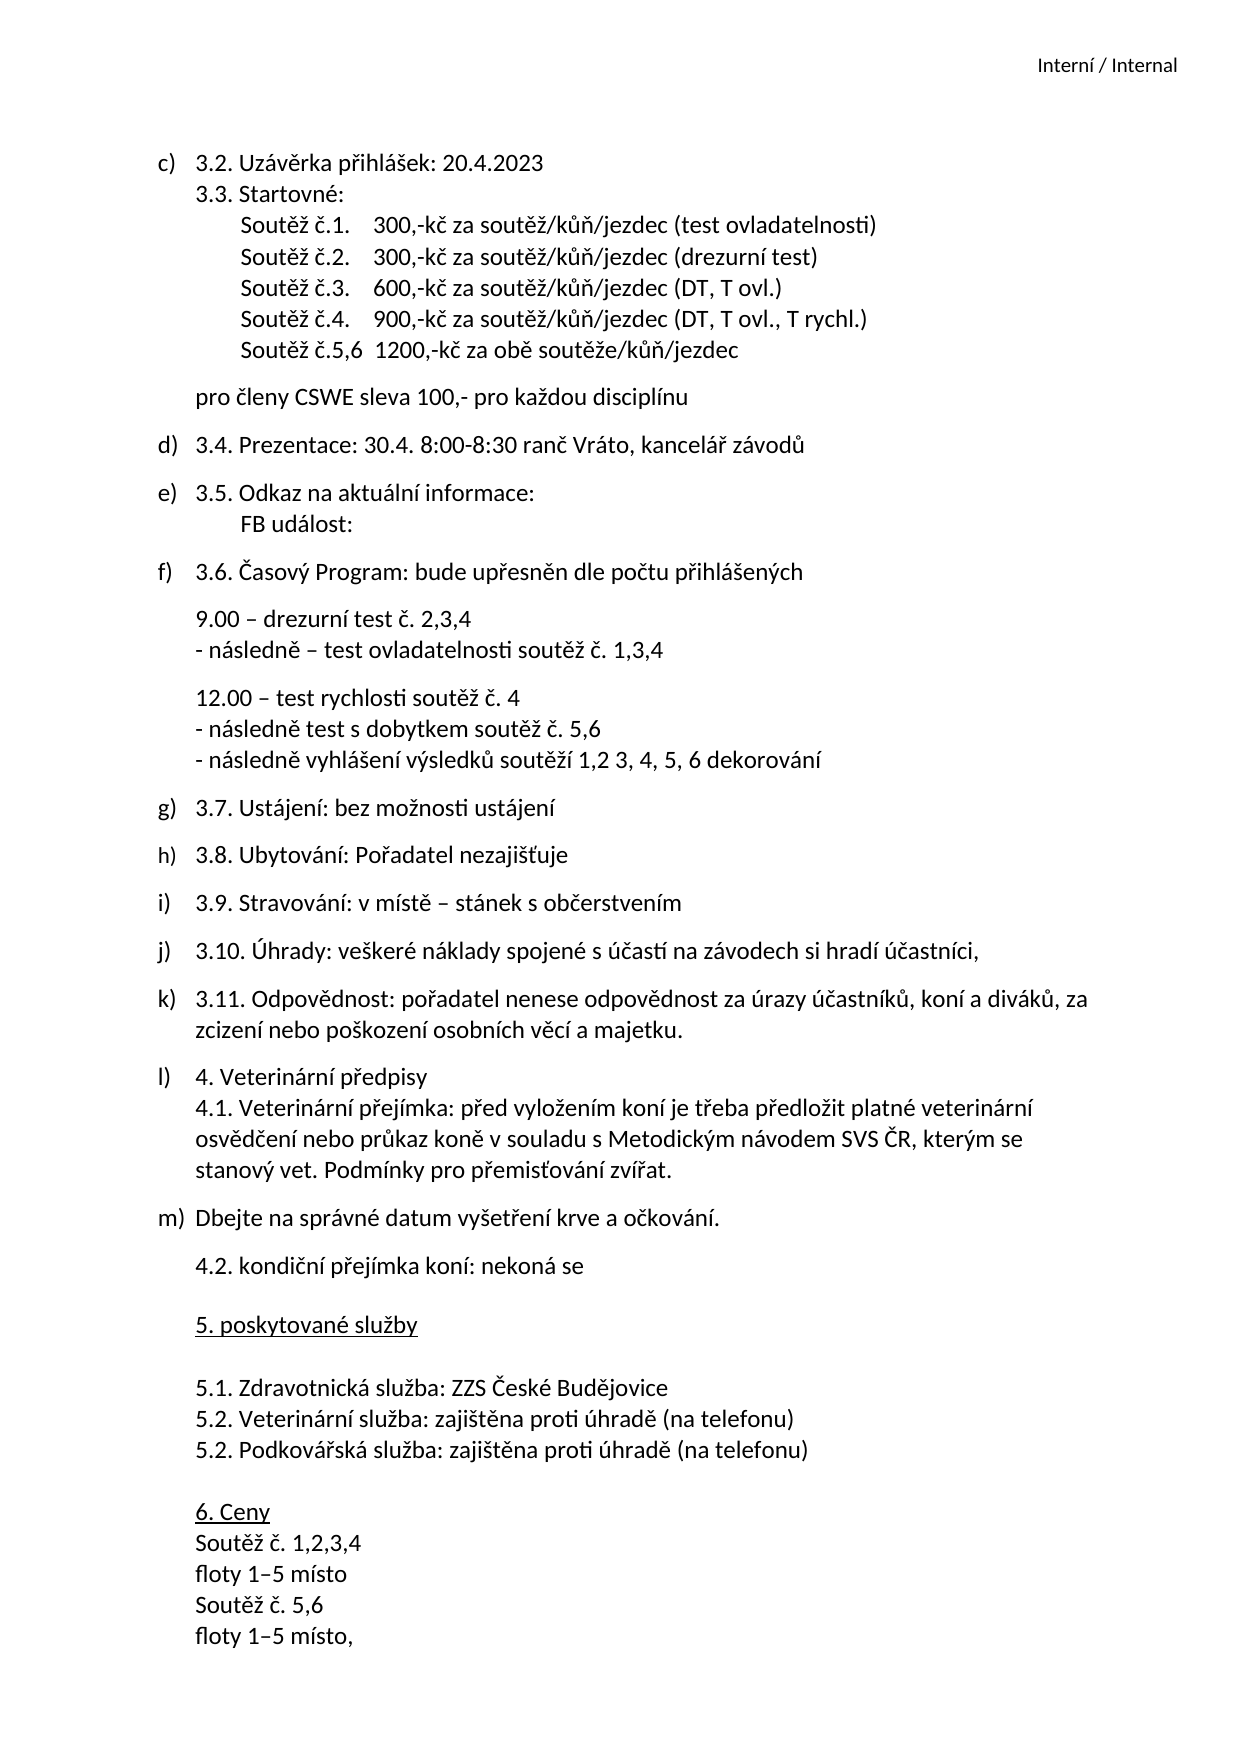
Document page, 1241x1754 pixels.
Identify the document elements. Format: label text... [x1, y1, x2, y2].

text 12.00 – test rychlosti soutěž č. 4 - následně test s dobytkem soutěž č. 5,6 - následně vyhlášení výsledků soutěží 1,2 3, 4, 5, 6 dekorování [195, 682, 1093, 775]
text 6. Ceny [195, 1496, 1093, 1526]
text pro členy CSWE sleva 100,- pro každou disciplínu [195, 382, 1093, 412]
text 5. poskytované služby [195, 1310, 1093, 1340]
list 3.6. Časový Program: bude upřesněn dle počtu přihlášených [158, 556, 1093, 586]
list 3.5. Odkaz na aktuální informace: FB událost: [158, 477, 1093, 538]
text 5.2. Podkovářská služba: zajištěna proti úhradě (na telefonu) [195, 1434, 1093, 1464]
list 3.4. Prezentace: 30.4. 8:00-8:30 ranč Vráto, kancelář závodů [158, 429, 1093, 460]
text 4.2. kondiční přejímka koní: nekoná se [195, 1250, 1093, 1281]
list 3.9. Stravování: v místě – stánek s občerstvením [158, 887, 1093, 918]
list 3.8. Ubytování: Pořadatel nezajišťuje [158, 840, 1093, 870]
text floty 1–5 místo, [195, 1620, 1093, 1651]
text 5.2. Veterinární služba: zajištěna proti úhradě (na telefonu) [195, 1403, 1093, 1433]
text floty 1–5 místo [195, 1558, 1093, 1588]
list 3.7. Ustájení: bez možnosti ustájení [158, 792, 1093, 822]
list 3.2. Uzávěrka přihlášek: 20.4.2023 3.3. Startovné: Soutěž č.1. 300,-kč za soutěž/kůň/jezdec (test ovladatelnosti) Soutěž č.2. 300,-kč za soutěž/kůň/jezdec (drezurní test) Soutěž č.3. 600,-kč za soutěž/kůň/jezdec (DT, T ovl.) Soutěž č.4. 900,-kč za soutěž/kůň/jezdec (DT, T ovl., T rychl.) Soutěž č.5,6 1200,-kč za obě soutěže/kůň/jezdec [158, 148, 1093, 364]
list 4. Veterinární předpisy 4.1. Veterinární přejímka: před vyložením koní je třeba předložit platné veterinární osvědčení nebo průkaz koně v souladu s Metodickým návodem SVS ČR, kterým se stanový vet. Podmínky pro přemisťování zvířat. [158, 1062, 1093, 1185]
text Soutěž č. 5,6 [195, 1589, 1093, 1619]
text Soutěž č. 1,2,3,4 [195, 1527, 1093, 1557]
text 9.00 – drezurní test č. 2,3,4 - následně – test ovladatelnosti soutěž č. 1,3,4 [195, 603, 1093, 665]
text 5.1. Zdravotnická služba: ZZS České Budějovice [195, 1372, 1093, 1402]
list Dbejte na správné datum vyšetření krve a očkování. [158, 1202, 1093, 1233]
list 3.11. Odpovědnost: pořadatel nenese odpovědnost za úrazy účastníků, koní a diváků, za zcizení nebo poškození osobních věcí a majetku. [158, 983, 1093, 1044]
list 3.10. Úhrady: veškeré náklady spojené s účastí na závodech si hradí účastníci, [158, 935, 1093, 966]
